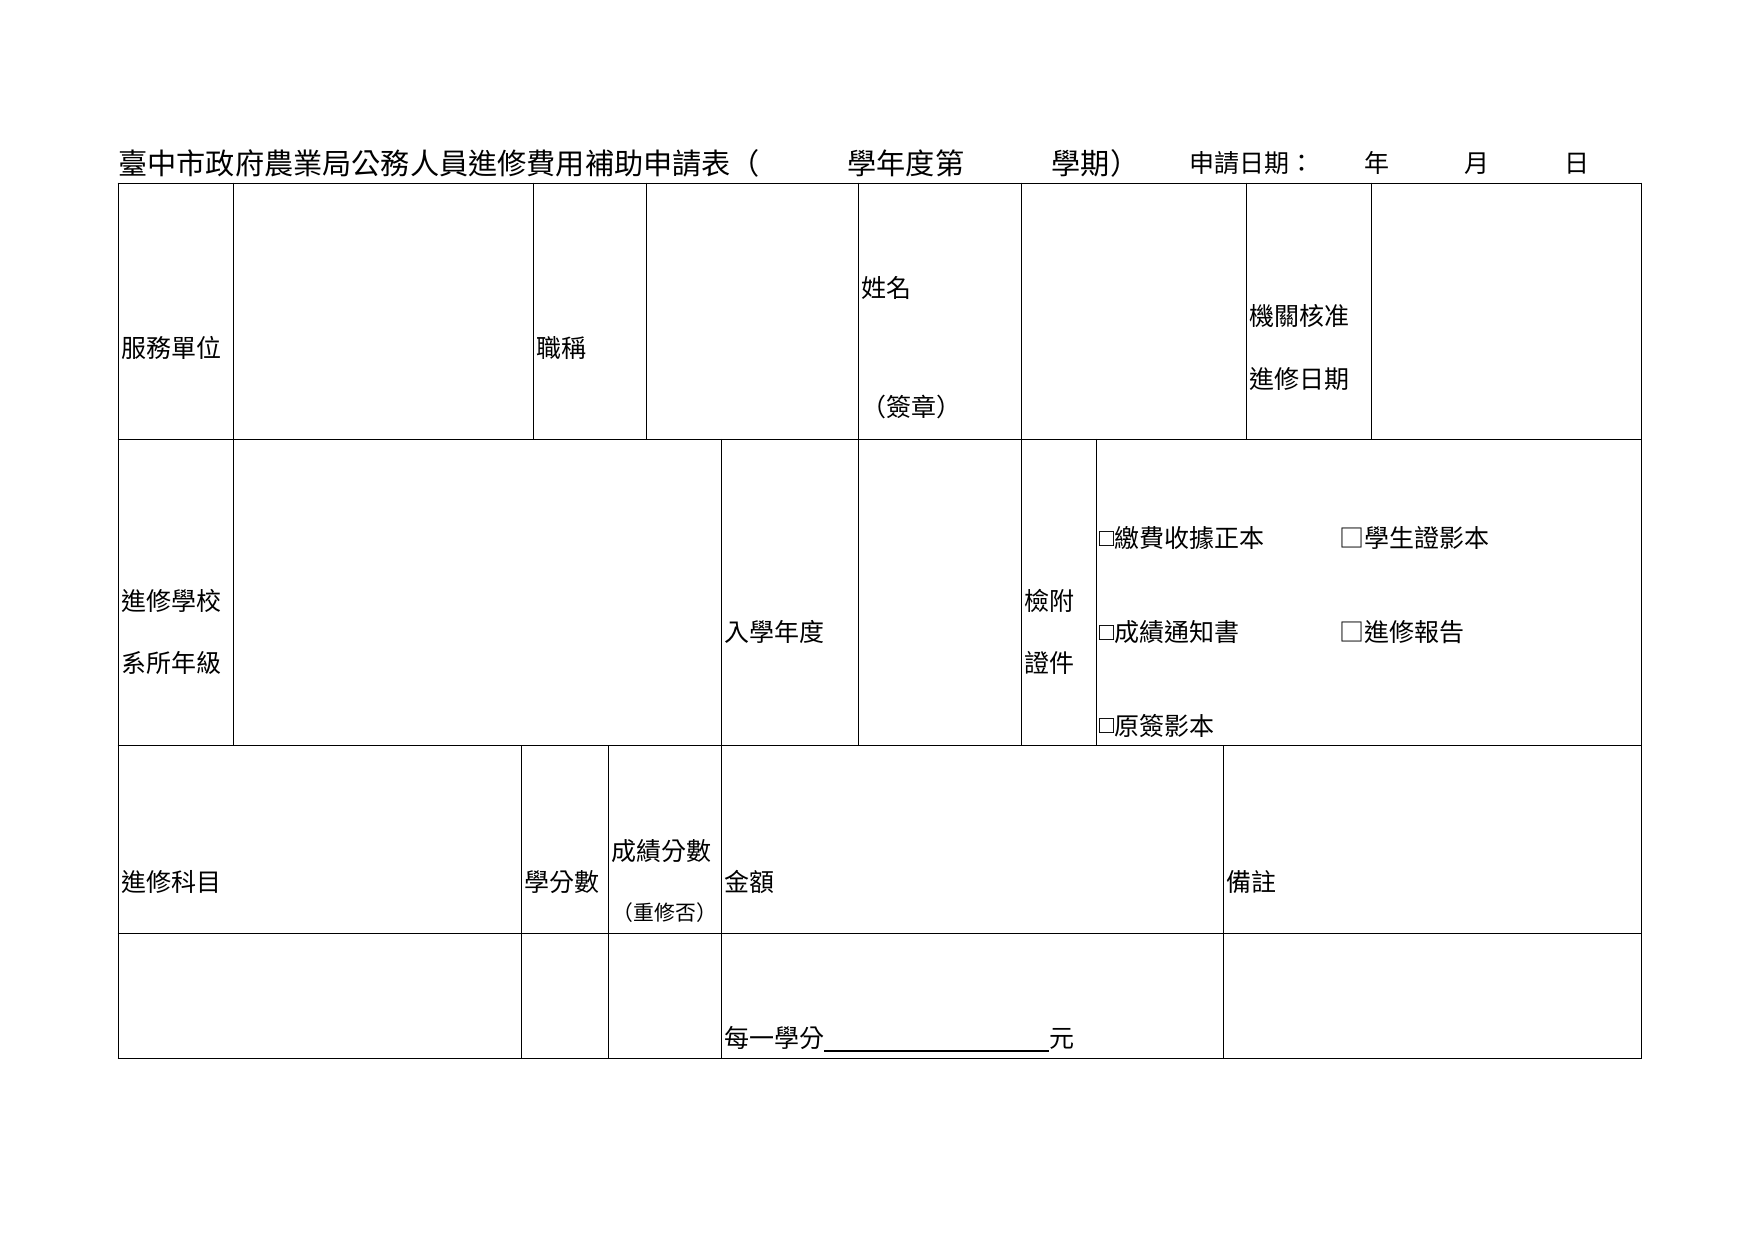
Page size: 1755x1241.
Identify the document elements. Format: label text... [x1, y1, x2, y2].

table_header 機關核准進修日期 [1247, 184, 1371, 439]
table_cell 學分數 [522, 746, 608, 933]
table_cell 進修學校系所年級 [119, 440, 233, 745]
table_cell 金額 [722, 746, 1223, 933]
table_cell [1224, 934, 1641, 1058]
table_header [1022, 184, 1246, 439]
table_cell 入學年度 [722, 440, 858, 745]
table_header [234, 184, 533, 439]
table_cell □繳費收據正本 □學生證影本 □成績通知書 □進修報告 □原簽影本 [1097, 440, 1641, 745]
table_cell 進修科目 [119, 746, 521, 933]
table_cell 檢附證件 [1022, 440, 1096, 745]
table_header 姓名 （簽章） [859, 184, 1021, 439]
table_cell [859, 440, 1021, 745]
table_cell [522, 934, 608, 1058]
table_cell [234, 440, 721, 745]
table_header [1372, 184, 1641, 439]
table_cell 每一學分 元 [722, 934, 1223, 1058]
table_cell [119, 934, 521, 1058]
table_cell 備註 [1224, 746, 1641, 933]
table_cell [609, 934, 721, 1058]
table_header 服務單位 [119, 184, 233, 439]
table_cell 成績分數 （重修否） [609, 746, 721, 933]
table_header [647, 184, 858, 439]
table_header 職稱 [534, 184, 646, 439]
text 臺中市政府農業局公務人員進修費用補助申請表（ 學年度第 學期） 申請日期： 年 月 日 [118, 120, 1636, 183]
